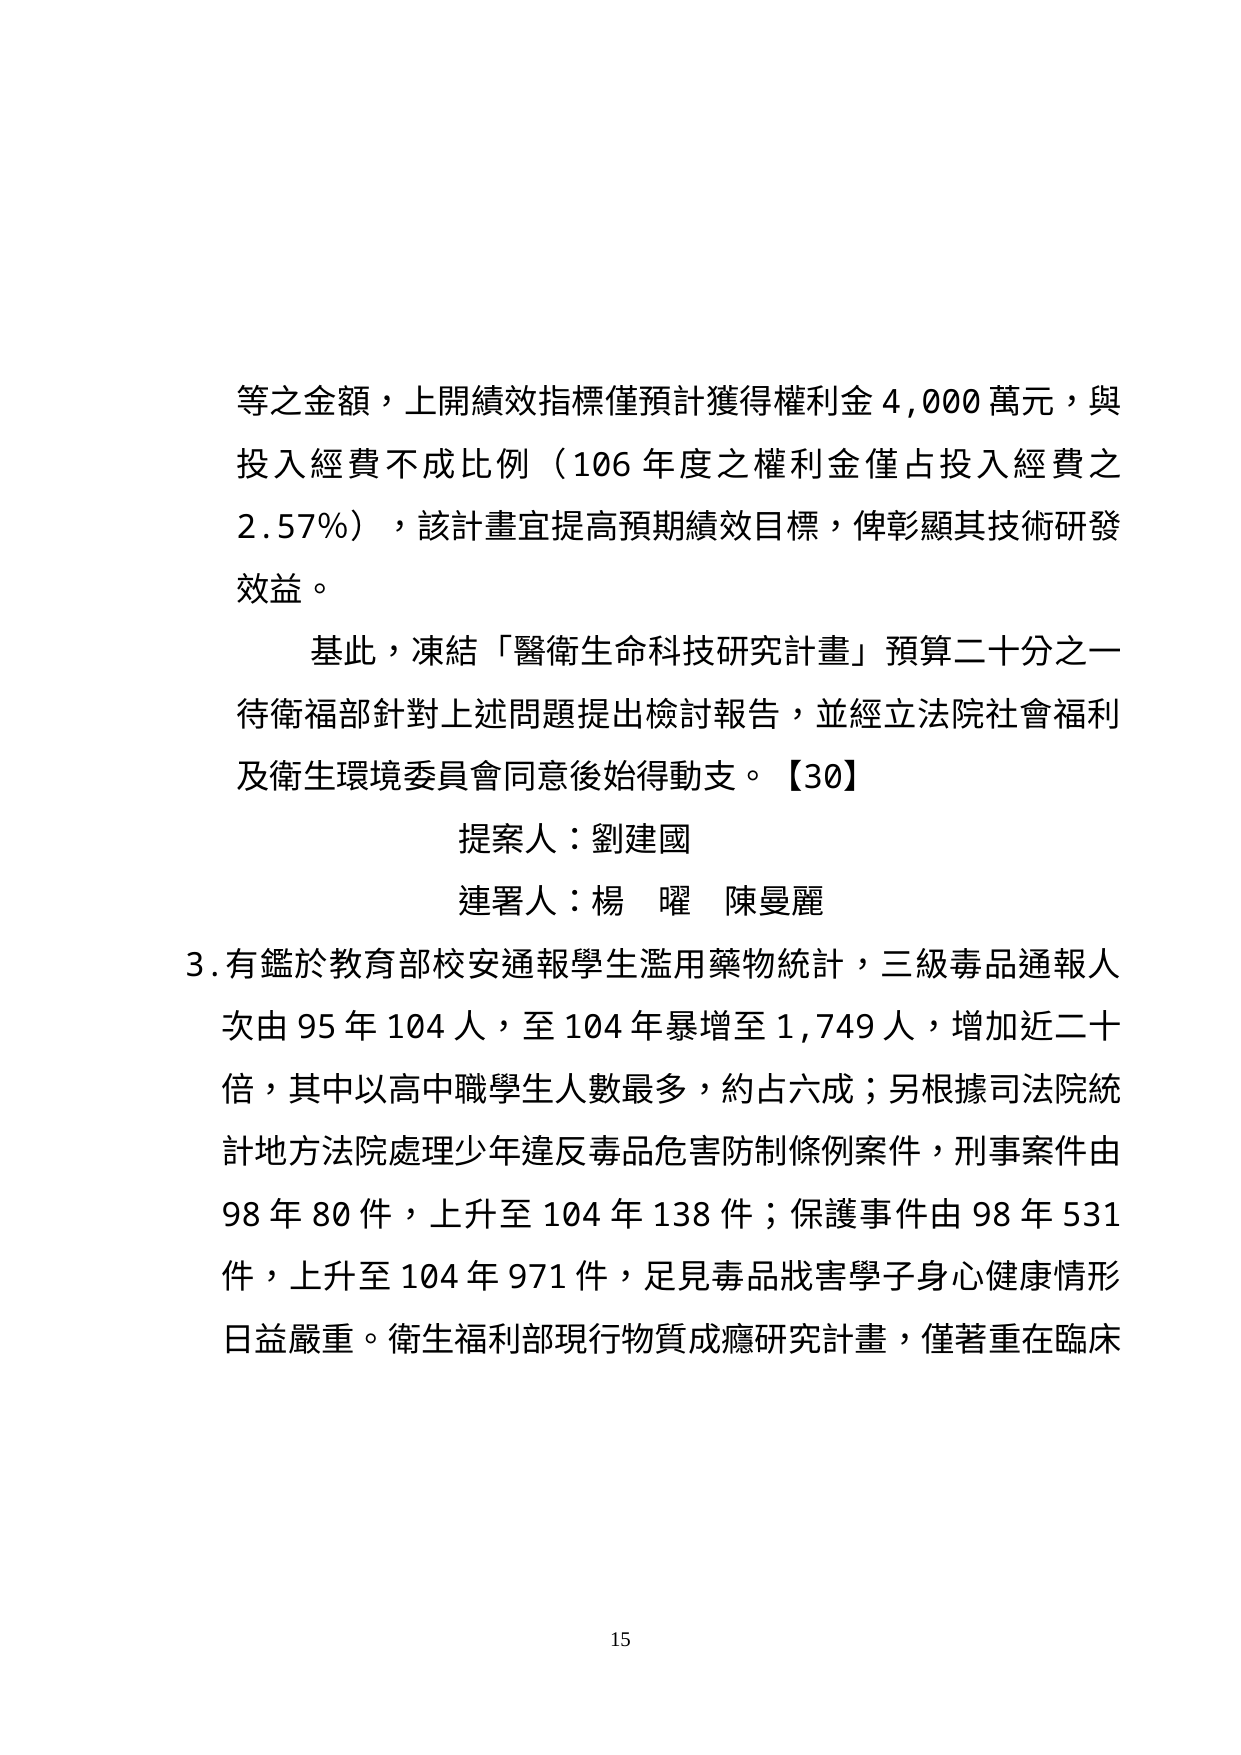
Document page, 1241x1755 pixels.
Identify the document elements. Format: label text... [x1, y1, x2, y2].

text 連署人：楊 曜 陳曼麗 [118, 858, 1122, 920]
text 基此，凍結「醫衛生命科技研究計畫」預算二十分之一，待衛福部針對上述問題提出檢討報告，並經立法院社會福利及衛生環境委員會同意後始得動支。【30】 [236, 608, 1122, 795]
text (2) 106年度「財團法人國家衛生研究院發展計畫」項下「醫衛生命科技研究計畫」存在下列問題：該財團法人在「加強醫藥衛生研究、增進國人健康福祉」的設置宗旨下，配合衛生福利部科技發展策略目標，以「醫藥衛生政策建言」、「國內重大疾病防治研究」、「推動醫藥生技產業」、「整合及提升國內醫藥衛生研究」、「建立國內外學術合作」等作為院研究策略，以成為「學術卓越、科技創新、政府智庫」的國際頂尖醫藥衛生研究機構為發展總體目標。惟該計畫為國衛院主要科技計畫，占該院106年度科技計畫總經費24億3,545萬8千元之63.87％。該計畫主要績效指標，包括：發表Top 15％國際期刊論文150篇、養成40組研究團隊、每年培育170名博碩士、辦理300場學術活動、申請專利25件並獲得20件、技術移轉2件並獲得權利金4,000萬元、促成廠商或產業團體投資2件、與國內外學術單位建立學術合作10件等；雖據計畫總目標及說明，該計畫係支持國衛院執行政府所賦予之任務，以及維持全院運作之最重要支柱，惟對照該計畫每年預計投入經費約15億餘元至16億餘元不等之金額，上開績效指標僅預計獲得權利金4,000萬元，與投入經費不成比例（106年度之權利金僅占投入經費之2.57％），該計畫宜提高預期績效目標，俾彰顯其技術研發效益。 [185, 358, 1122, 608]
text 提案人：劉建國 [118, 795, 1122, 858]
text 3.有鑑於教育部校安通報學生濫用藥物統計，三級毒品通報人次由95年104人，至104年暴增至1,749人，增加近二十倍，其中以高中職學生人數最多，約占六成；另根據司法院統計地方法院處理少年違反毒品危害防制條例案件，刑事案件由98年80件，上升至104年138件；保護事件由98年531件，上升至104年971件，足見毒品戕害學子身心健康情形日益嚴重。衛生福利部現行物質成癮研究計畫，僅著重在臨床 [184, 920, 1122, 1358]
